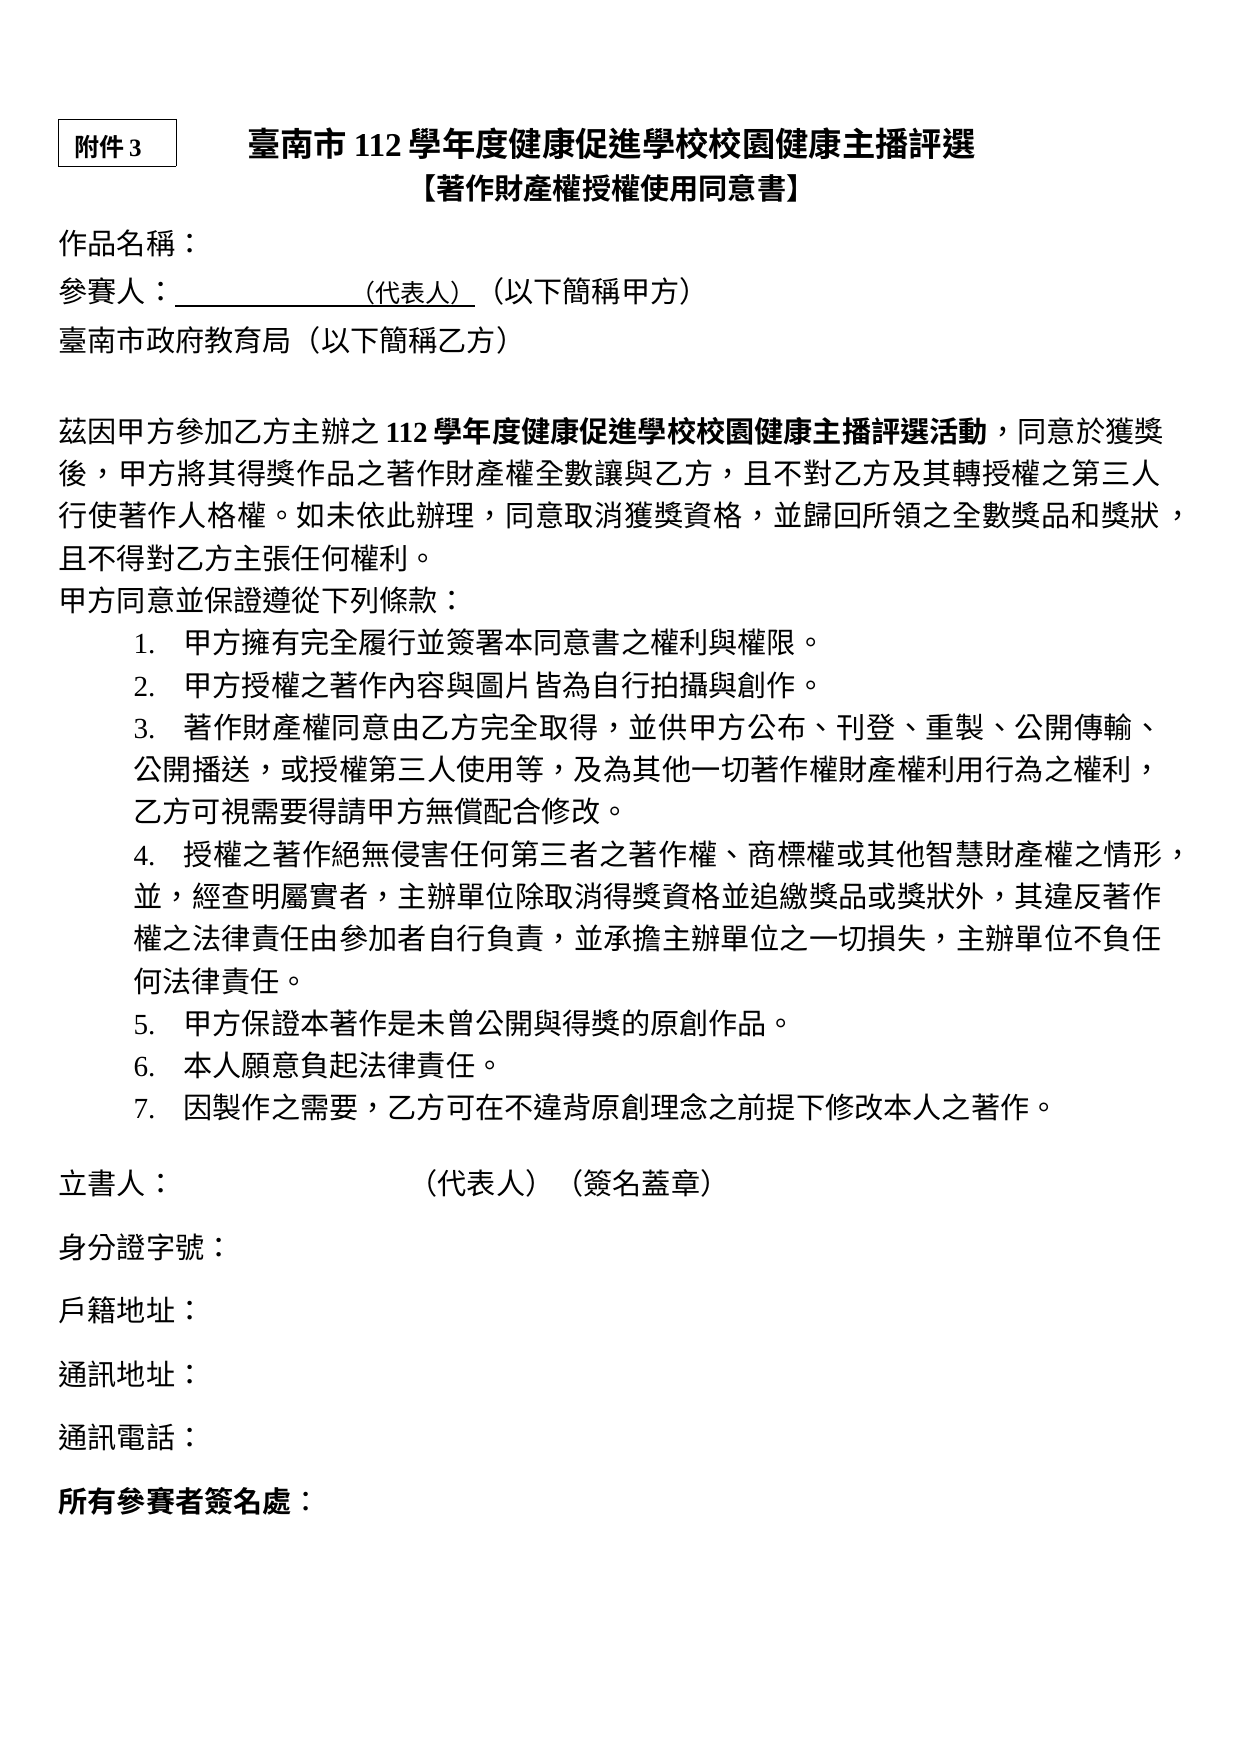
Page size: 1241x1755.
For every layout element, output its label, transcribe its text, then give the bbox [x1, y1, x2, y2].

list 著作財產權同意由乙方完全取得，並供甲方公布、刊登、重製、公開傳輸、公開播送，或授權第三人使用等，及為其他一切著作權財產權利用行為之權利，乙方可視需要得請甲方無償配合修改。 [133, 704, 1163, 831]
list 授權之著作絕無侵害任何第三者之著作權、商標權或其他智慧財產權之情形，並，經查明屬實者，主辦單位除取消得獎資格並追繳獎品或獎狀外，其違反著作權之法律責任由參加者自行負責，並承擔主辦單位之一切損失，主辦單位不負任何法律責任。 [133, 831, 1163, 1001]
text 戶籍地址： [58, 1288, 1163, 1330]
text 通訊電話： [58, 1415, 1163, 1457]
list 甲方擁有完全履行並簽署本同意書之權利與權限。 [133, 620, 1163, 662]
list 本人願意負起法律責任。 [133, 1043, 1163, 1085]
list 甲方保證本著作是未曾公開與得獎的原創作品。 [133, 1001, 1163, 1043]
list 因製作之需要，乙方可在不違背原創理念之前提下修改本人之著作。 [133, 1085, 1163, 1127]
text 參賽人： （代表人）（以下簡稱甲方） [58, 269, 1163, 311]
text 茲因甲方參加乙方主辦之112學年度健康促進學校校園健康主播評選活動，同意於獲獎後，甲方將其得獎作品之著作財產權全數讓與乙方，且不對乙方及其轉授權之第三人行使著作人格權。如未依此辦理，同意取消獲獎資格，並歸回所領之全數獎品和獎狀，且不得對乙方主張任何權利。 [58, 408, 1163, 578]
text 作品名稱： [58, 221, 1163, 263]
text 身分證字號： [58, 1224, 1163, 1267]
text 通訊地址： [58, 1351, 1163, 1393]
text 臺南市112學年度健康促進學校校園健康主播評選 [58, 117, 1163, 166]
text 所有參賽者簽名處： [58, 1478, 1163, 1520]
text 附件3 [74, 127, 161, 158]
text 臺南市政府教育局（以下簡稱乙方） [58, 318, 1163, 360]
list 甲方授權之著作內容與圖片皆為自行拍攝與創作。 [133, 662, 1163, 704]
text 立書人： （代表人）（簽名蓋章） [58, 1161, 1163, 1203]
text 甲方同意並保證遵從下列條款： [58, 578, 1163, 620]
text 【著作財產權授權使用同意書】 [58, 166, 1163, 208]
